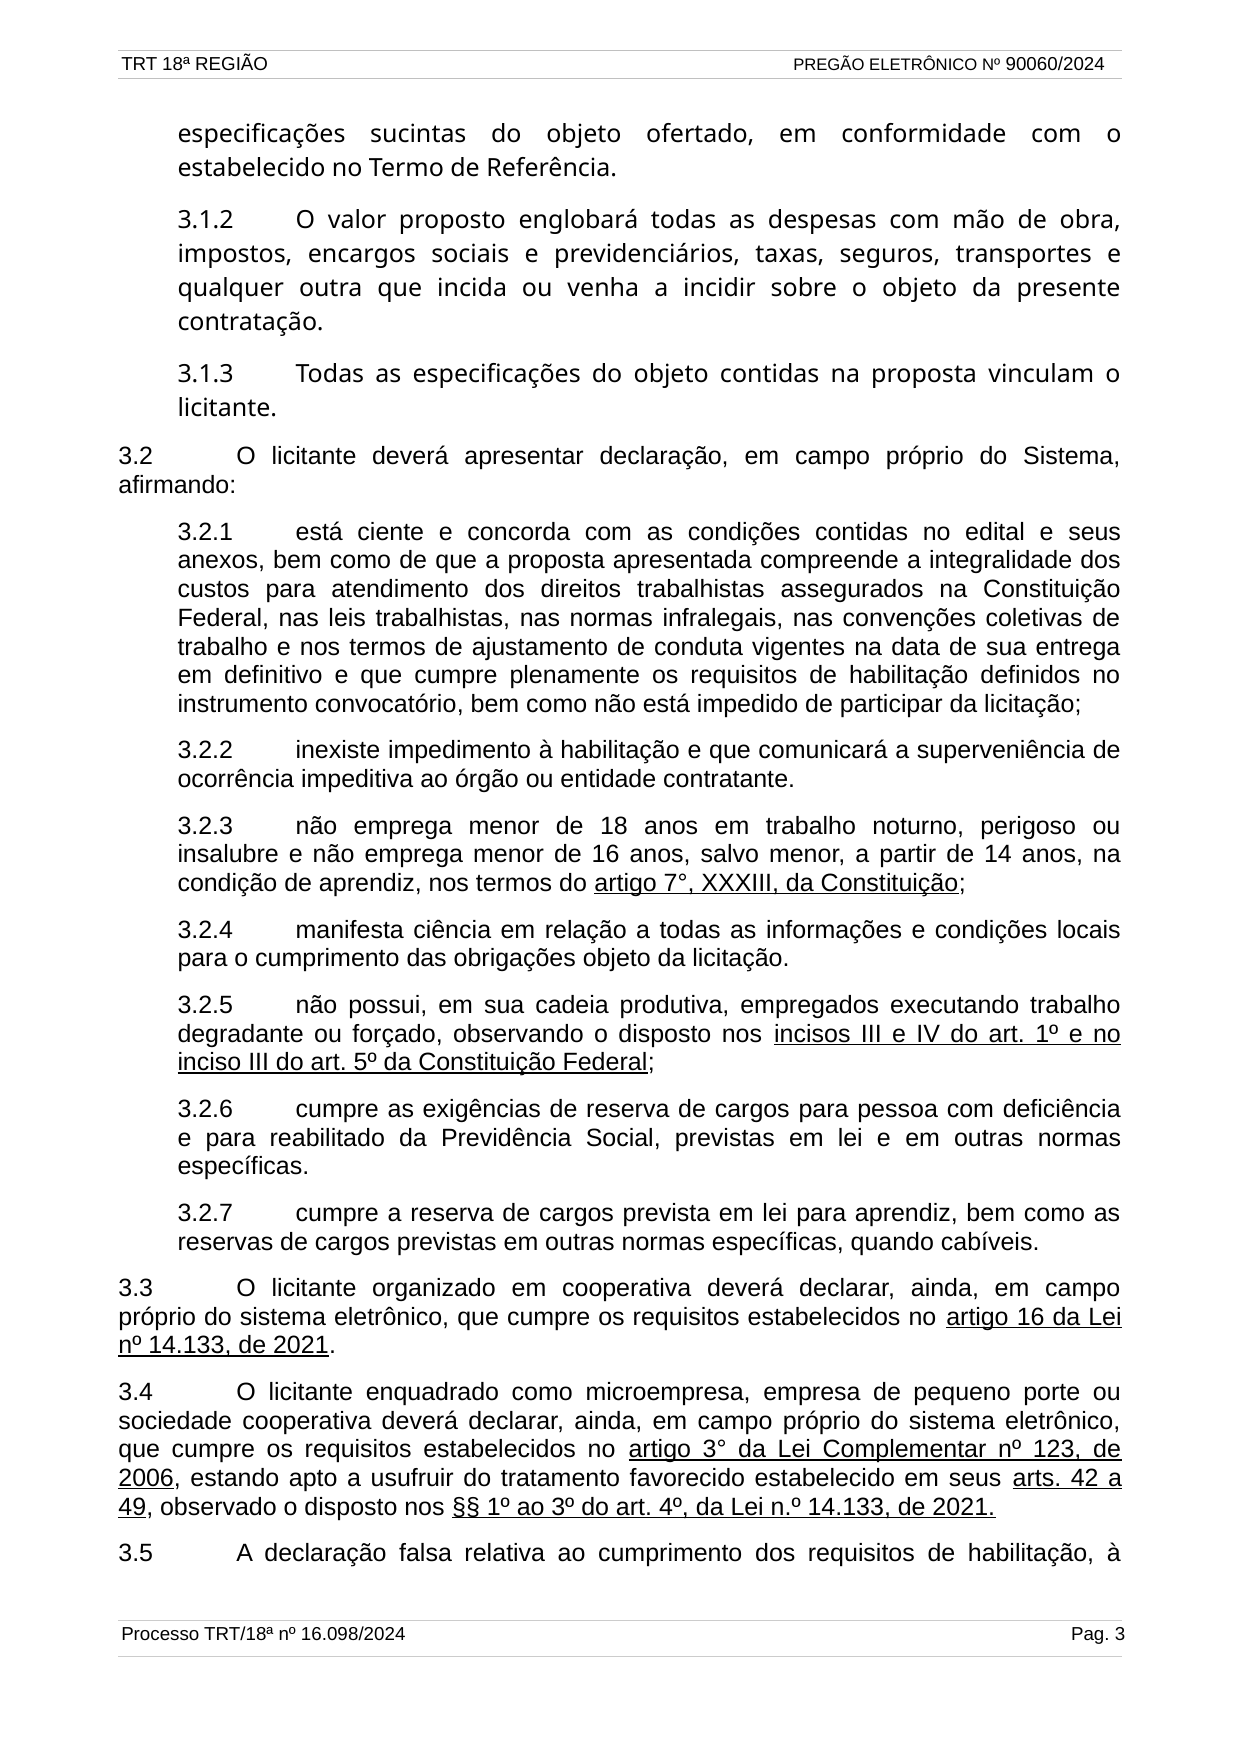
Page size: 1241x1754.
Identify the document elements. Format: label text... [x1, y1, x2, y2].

text 3.4 O licitante enquadrado como microempresa, empresa de pequeno porte ou sociedade cooperativa deverá declarar, ainda, em campo próprio do sistema eletrônico, que cumpre os requisitos estabelecidos no artigo 3° da Lei Complementar nº 123, de 2006, estando apto a usufruir do tratamento favorecido estabelecido em seus arts. 42 a 49, observado o disposto nos §§ 1º ao 3º do art. 4º, da Lei n.º 14.133, de 2021. [118, 1377, 1122, 1521]
text 3.1.2 O valor proposto englobará todas as despesas com mão de obra, impostos, encargos sociais e previdenciários, taxas, seguros, transportes e qualquer outra que incida ou venha a incidir sobre o objeto da presente contratação. [177, 201, 1122, 338]
text 3.2.7 cumpre a reserva de cargos prevista em lei para aprendiz, bem como as reservas de cargos previstas em outras normas específicas, quando cabíveis. [177, 1198, 1122, 1255]
text 3.2.3 não emprega menor de 18 anos em trabalho noturno, perigoso ou insalubre e não emprega menor de 16 anos, salvo menor, a partir de 14 anos, na condição de aprendiz, nos termos do artigo 7°, XXXIII, da Constituição; [177, 811, 1122, 897]
text 3.2.5 não possui, em sua cadeia produtiva, empregados executando trabalho degradante ou forçado, observando o disposto nos incisos III e IV do art. 1º e no inciso III do art. 5º da Constituição Federal; [177, 990, 1122, 1076]
text 3.2.6 cumpre as exigências de reserva de cargos para pessoa com deficiência e para reabilitado da Previdência Social, previstas em lei e em outras normas específicas. [177, 1094, 1122, 1180]
text 3.2.1 está ciente e concorda com as condições contidas no edital e seus anexos, bem como de que a proposta apresentada compreende a integralidade dos custos para atendimento dos direitos trabalhistas assegurados na Constituição Federal, nas leis trabalhistas, nas normas infralegais, nas convenções coletivas de trabalho e nos termos de ajustamento de conduta vigentes na data de sua entrega em definitivo e que cumpre plenamente os requisitos de habilitação definidos no instrumento convocatório, bem como não está impedido de participar da licitação; [177, 516, 1122, 718]
text 3.2.4 manifesta ciência em relação a todas as informações e condições locais para o cumprimento das obrigações objeto da licitação. [177, 914, 1122, 972]
text especificações sucintas do objeto ofertado, em conformidade com o estabelecido no Termo de Referência. [177, 116, 1122, 184]
text 3.1.3 Todas as especificações do objeto contidas na proposta vinculam o licitante. [177, 355, 1122, 423]
text 3.5 A declaração falsa relativa ao cumprimento dos requisitos de habilitação, à [118, 1538, 1122, 1567]
text 3.3 O licitante organizado em cooperativa deverá declarar, ainda, em campo próprio do sistema eletrônico, que cumpre os requisitos estabelecidos no artigo 16 da Lei nº 14.133, de 2021. [118, 1273, 1122, 1359]
text 3.2 O licitante deverá apresentar declaração, em campo próprio do Sistema, afirmando: [118, 441, 1122, 499]
text 3.2.2 inexiste impedimento à habilitação e que comunicará a superveniência de ocorrência impeditiva ao órgão ou entidade contratante. [177, 735, 1122, 793]
